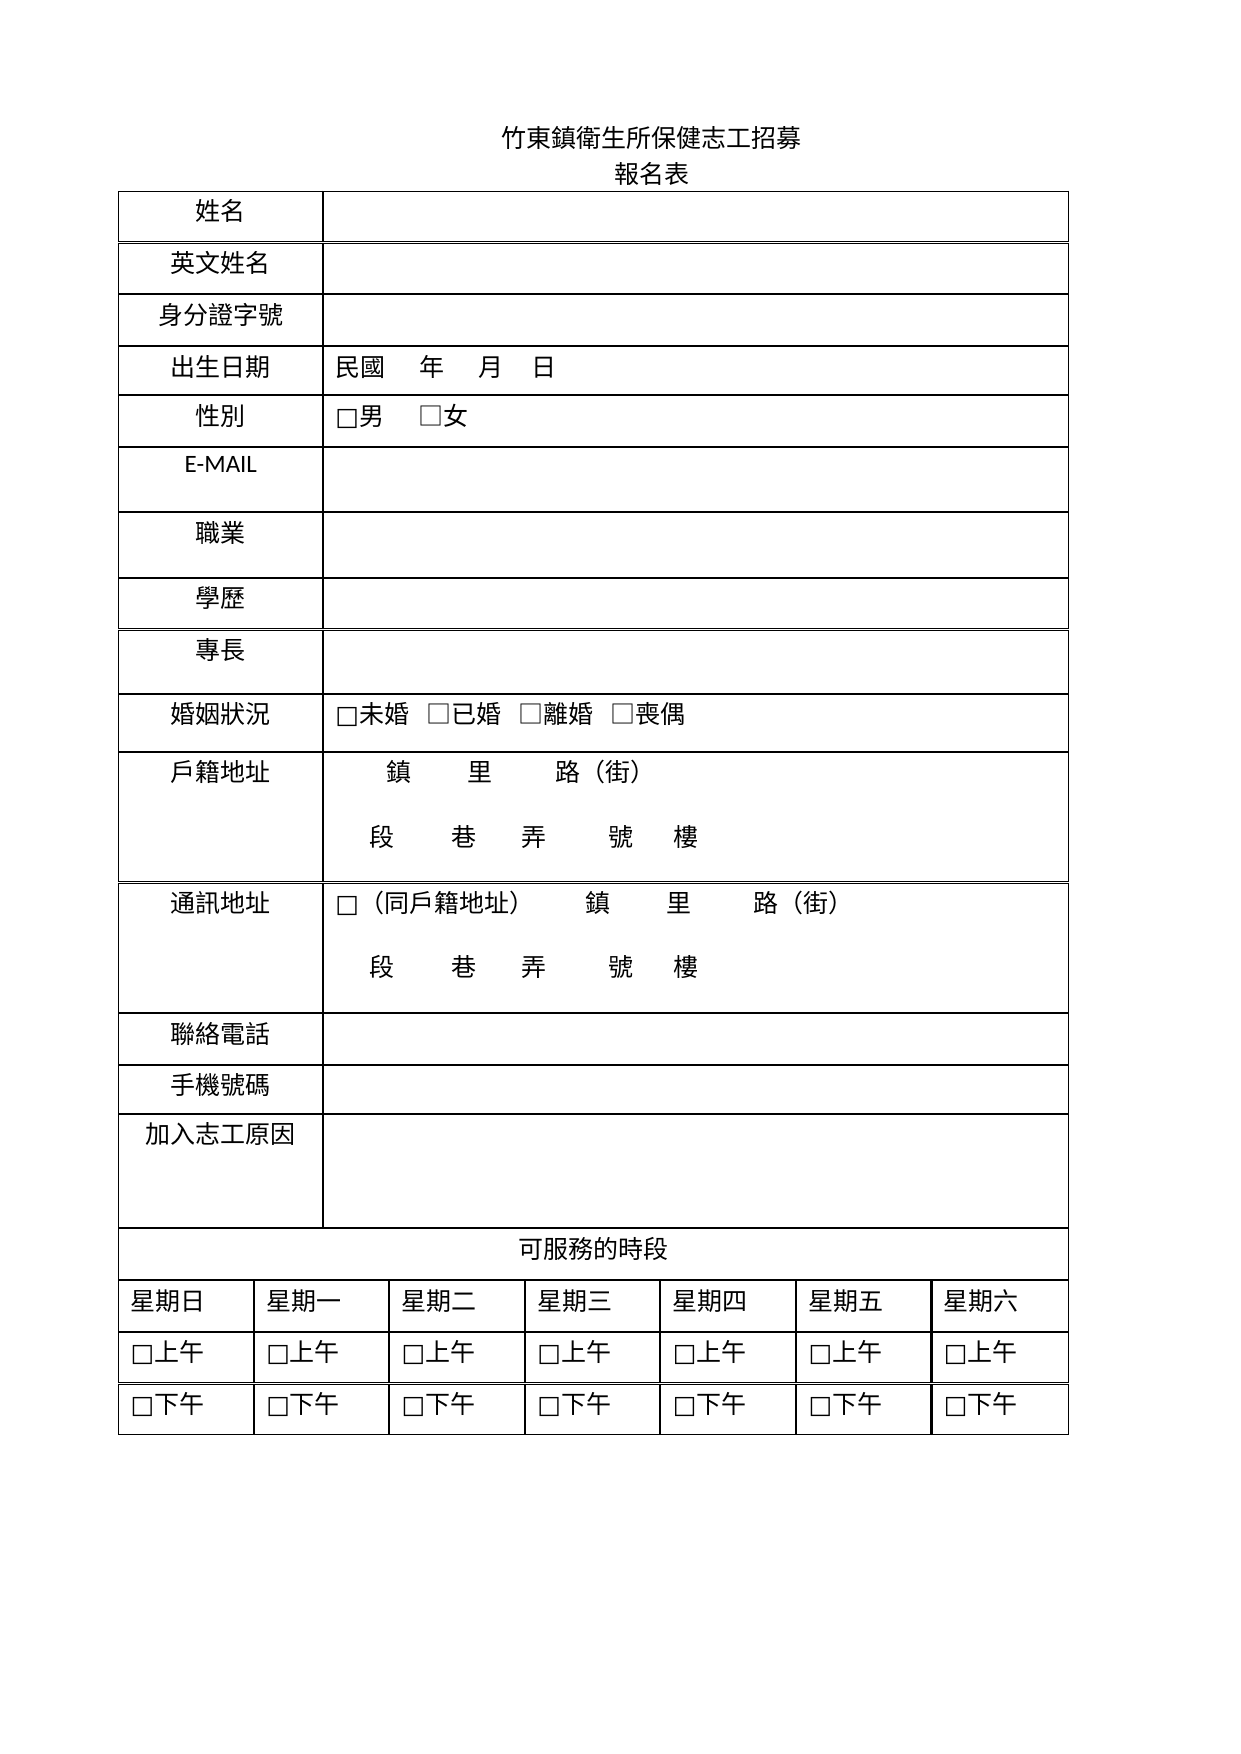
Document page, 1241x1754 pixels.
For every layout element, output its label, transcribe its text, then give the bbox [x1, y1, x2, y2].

table_cell □上午 [797, 1333, 930, 1382]
table_header [324, 192, 1068, 241]
table_cell [324, 244, 1068, 293]
table_cell □上午 [661, 1333, 795, 1382]
table_cell □上午 [526, 1333, 659, 1382]
table_cell 星期日 [119, 1281, 253, 1331]
table_cell 聯絡電話 [119, 1014, 322, 1064]
table_cell □下午 [390, 1385, 524, 1434]
table_cell 星期三 [526, 1281, 659, 1331]
table_cell 星期二 [390, 1281, 524, 1331]
table_cell 戶籍地址 [119, 753, 322, 881]
table_cell 婚姻狀況 [119, 695, 322, 751]
table_cell 手機號碼 [119, 1066, 322, 1113]
table_cell □下午 [661, 1385, 795, 1434]
table_cell 加入志工原因 [119, 1115, 322, 1227]
table_cell 性別 [119, 396, 322, 446]
table_cell [324, 1115, 1068, 1227]
table_cell □下午 [526, 1385, 659, 1434]
table_cell □上午 [255, 1333, 388, 1382]
table_cell 出生日期 [119, 347, 322, 394]
table_cell □男 □女 [324, 396, 1068, 446]
table_cell 英文姓名 [119, 244, 322, 293]
table_cell □未婚 □已婚 □離婚 □喪偶 [324, 695, 1068, 751]
table_cell [324, 1066, 1068, 1113]
table_cell 身分證字號 [119, 295, 322, 345]
table_cell □上午 [933, 1333, 1068, 1382]
table_cell □上午 [390, 1333, 524, 1382]
table_cell □下午 [255, 1385, 388, 1434]
table_cell 學歷 [119, 579, 322, 628]
table_cell [324, 631, 1068, 693]
table_cell 星期六 [933, 1281, 1068, 1331]
table_cell 可服務的時段 [119, 1229, 1068, 1279]
text 報名表 [181, 154, 1122, 191]
table_cell □上午 [119, 1333, 253, 1382]
table_cell □（同戶籍地址） 鎮 里 路（街） 段 巷 弄 號 樓 [324, 884, 1068, 1012]
table_cell [324, 513, 1068, 577]
table_cell □下午 [119, 1385, 253, 1434]
table_cell □下午 [933, 1385, 1068, 1434]
table_cell 民國 年 月 日 [324, 347, 1068, 394]
table_cell □下午 [797, 1385, 930, 1434]
table_cell 通訊地址 [119, 884, 322, 1012]
table_header 姓名 [119, 192, 322, 241]
table_cell E-MAIL [119, 448, 322, 511]
table_cell 鎮 里 路（街） 段 巷 弄 號 樓 [324, 753, 1068, 881]
text 竹東鎮衛生所保健志工招募 [181, 118, 1122, 154]
table_cell 星期五 [797, 1281, 930, 1331]
table_cell 星期一 [255, 1281, 388, 1331]
table_cell 星期四 [661, 1281, 795, 1331]
table_cell 專長 [119, 631, 322, 693]
table_cell [324, 1014, 1068, 1064]
table_cell [324, 295, 1068, 345]
table_cell 職業 [119, 513, 322, 577]
table_cell [324, 448, 1068, 511]
table_cell [324, 579, 1068, 628]
